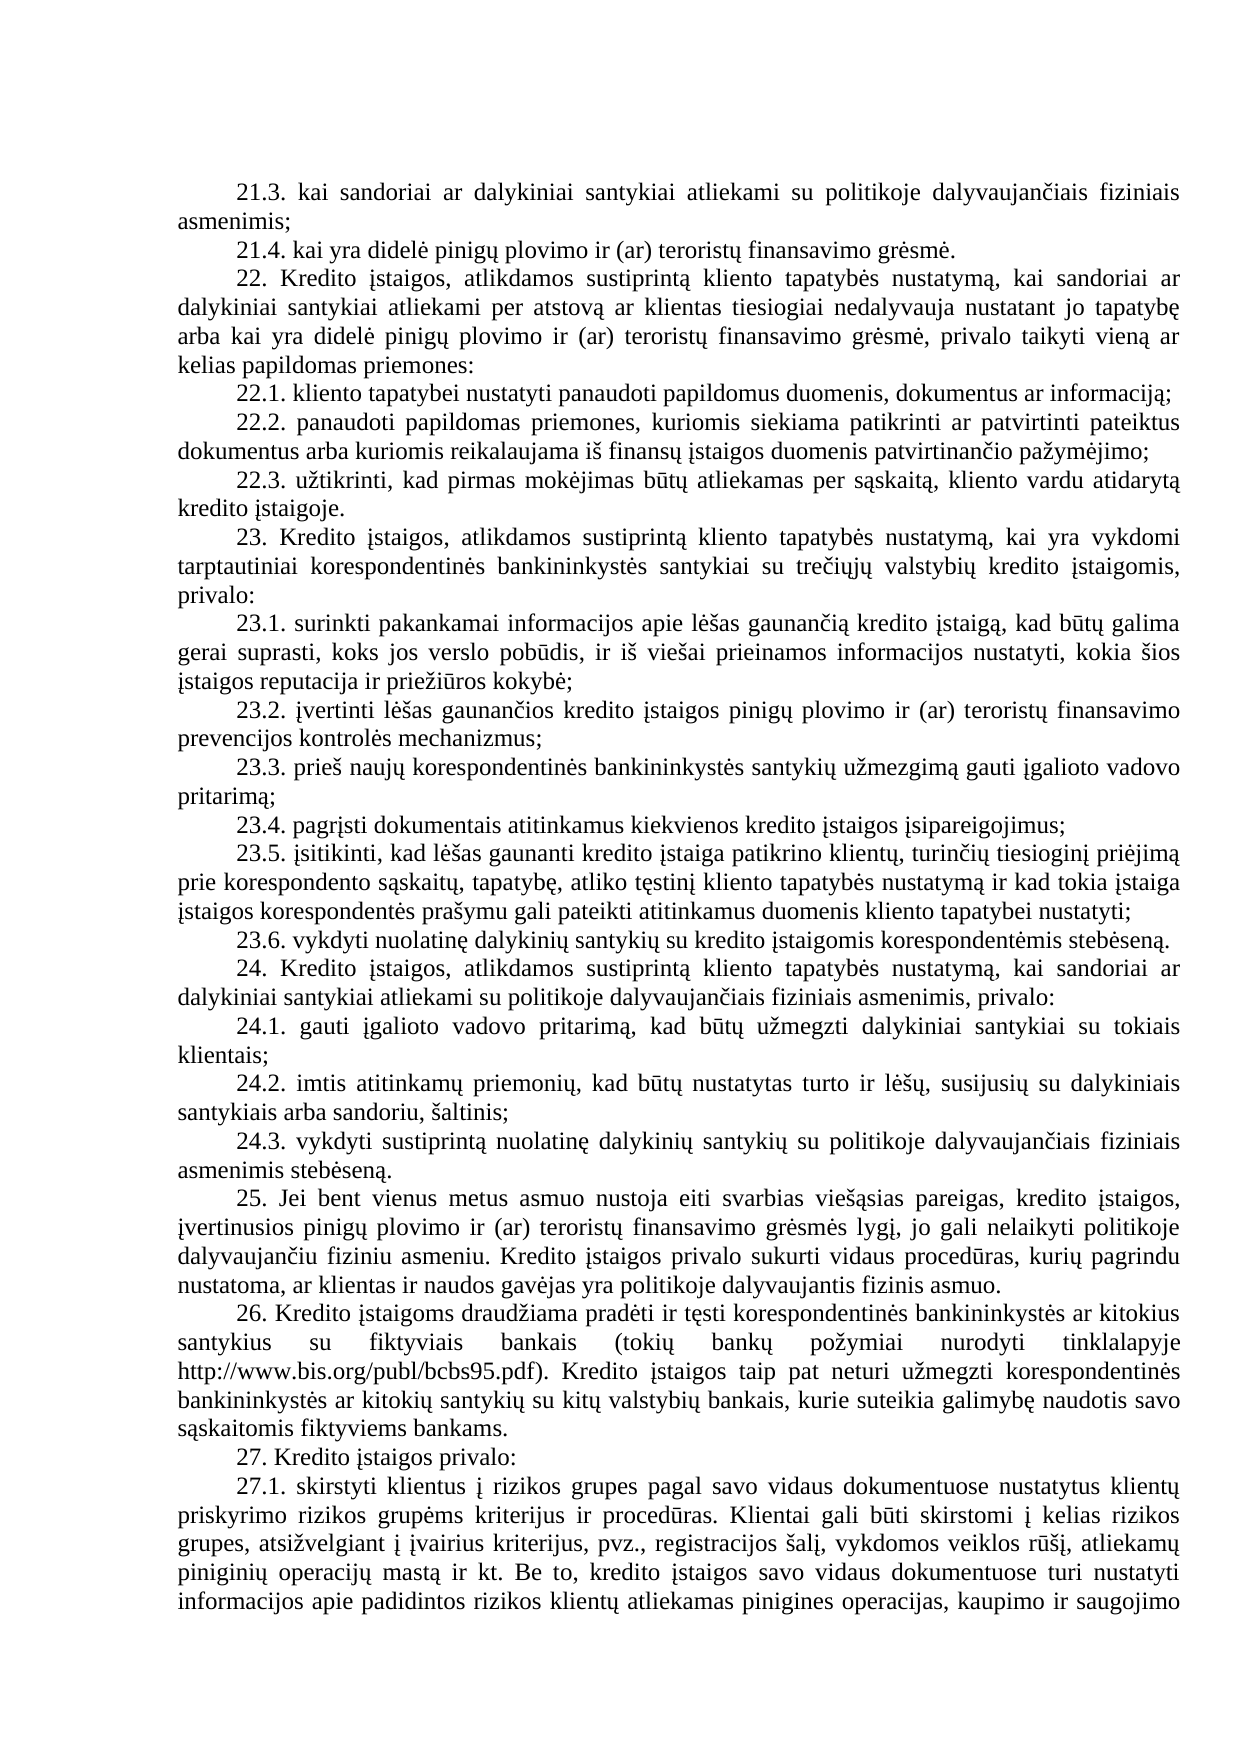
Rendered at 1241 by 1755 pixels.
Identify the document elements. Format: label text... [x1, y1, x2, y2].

text 22. Kredito įstaigos, atlikdamos sustiprintą kliento tapatybės nustatymą, kai sandoriai ar dalykiniai santykiai atliekami per atstovą ar klientas tiesiogiai nedalyvauja nustatant jo tapatybę arba kai yra didelė pinigų plovimo ir (ar) teroristų finansavimo grėsmė, privalo taikyti vieną ar kelias papildomas priemones: [177, 263, 1181, 378]
text 23.2. įvertinti lėšas gaunančios kredito įstaigos pinigų plovimo ir (ar) teroristų finansavimo prevencijos kontrolės mechanizmus; [177, 695, 1181, 752]
text 22.3. užtikrinti, kad pirmas mokėjimas būtų atliekamas per sąskaitą, kliento vardu atidarytą kredito įstaigoje. [177, 465, 1181, 522]
text 24.1. gauti įgalioto vadovo pritarimą, kad būtų užmegzti dalykiniai santykiai su tokiais klientais; [177, 1011, 1181, 1068]
text 23.3. prieš naujų korespondentinės bankininkystės santykių užmezgimą gauti įgalioto vadovo pritarimą; [177, 752, 1181, 810]
text 21.4. kai yra didelė pinigų plovimo ir (ar) teroristų finansavimo grėsmė. [177, 235, 1181, 263]
text 27.1. skirstyti klientus į rizikos grupes pagal savo vidaus dokumentuose nustatytus klientų priskyrimo rizikos grupėms kriterijus ir procedūras. Klientai gali būti skirstomi į kelias rizikos grupes, atsižvelgiant į įvairius kriterijus, pvz., registracijos šalį, vykdomos veiklos rūšį, atliekamų piniginių operacijų mastą ir kt. Be to, kredito įstaigos savo vidaus dokumentuose turi nustatyti informacijos apie padidintos rizikos klientų atliekamas pinigines operacijas, kaupimo ir saugojimo [177, 1471, 1181, 1615]
text 27. Kredito įstaigos privalo: [177, 1442, 1181, 1471]
text 23.6. vykdyti nuolatinę dalykinių santykių su kredito įstaigomis korespondentėmis stebėseną. [177, 925, 1181, 953]
text 24. Kredito įstaigos, atlikdamos sustiprintą kliento tapatybės nustatymą, kai sandoriai ar dalykiniai santykiai atliekami su politikoje dalyvaujančiais fiziniais asmenimis, privalo: [177, 953, 1181, 1011]
text 26. Kredito įstaigoms draudžiama pradėti ir tęsti korespondentinės bankininkystės ar kitokius santykius su fiktyviais bankais (tokių bankų požymiai nurodyti tinklalapyje http://www.bis.org/publ/bcbs95.pdf). Kredito įstaigos taip pat neturi užmegzti korespondentinės bankininkystės ar kitokių santykių su kitų valstybių bankais, kurie suteikia galimybę naudotis savo sąskaitomis fiktyviems bankams. [177, 1298, 1181, 1442]
text 22.2. panaudoti papildomas priemones, kuriomis siekiama patikrinti ar patvirtinti pateiktus dokumentus arba kuriomis reikalaujama iš finansų įstaigos duomenis patvirtinančio pažymėjimo; [177, 407, 1181, 465]
text 23.1. surinkti pakankamai informacijos apie lėšas gaunančią kredito įstaigą, kad būtų galima gerai suprasti, koks jos verslo pobūdis, ir iš viešai prieinamos informacijos nustatyti, kokia šios įstaigos reputacija ir priežiūros kokybė; [177, 608, 1181, 695]
text 21.3. kai sandoriai ar dalykiniai santykiai atliekami su politikoje dalyvaujančiais fiziniais asmenimis; [177, 177, 1181, 235]
text 24.3. vykdyti sustiprintą nuolatinę dalykinių santykių su politikoje dalyvaujančiais fiziniais asmenimis stebėseną. [177, 1126, 1181, 1183]
text 22.1. kliento tapatybei nustatyti panaudoti papildomus duomenis, dokumentus ar informaciją; [177, 378, 1181, 407]
text 25. Jei bent vienus metus asmuo nustoja eiti svarbias viešąsias pareigas, kredito įstaigos, įvertinusios pinigų plovimo ir (ar) teroristų finansavimo grėsmės lygį, jo gali nelaikyti politikoje dalyvaujančiu fiziniu asmeniu. Kredito įstaigos privalo sukurti vidaus procedūras, kurių pagrindu nustatoma, ar klientas ir naudos gavėjas yra politikoje dalyvaujantis fizinis asmuo. [177, 1183, 1181, 1298]
text 23. Kredito įstaigos, atlikdamos sustiprintą kliento tapatybės nustatymą, kai yra vykdomi tarptautiniai korespondentinės bankininkystės santykiai su trečiųjų valstybių kredito įstaigomis, privalo: [177, 522, 1181, 608]
text 23.4. pagrįsti dokumentais atitinkamus kiekvienos kredito įstaigos įsipareigojimus; [177, 810, 1181, 838]
text 24.2. imtis atitinkamų priemonių, kad būtų nustatytas turto ir lėšų, susijusių su dalykiniais santykiais arba sandoriu, šaltinis; [177, 1068, 1181, 1126]
text 23.5. įsitikinti, kad lėšas gaunanti kredito įstaiga patikrino klientų, turinčių tiesioginį priėjimą prie korespondento sąskaitų, tapatybę, atliko tęstinį kliento tapatybės nustatymą ir kad tokia įstaiga įstaigos korespondentės prašymu gali pateikti atitinkamus duomenis kliento tapatybei nustatyti; [177, 838, 1181, 925]
